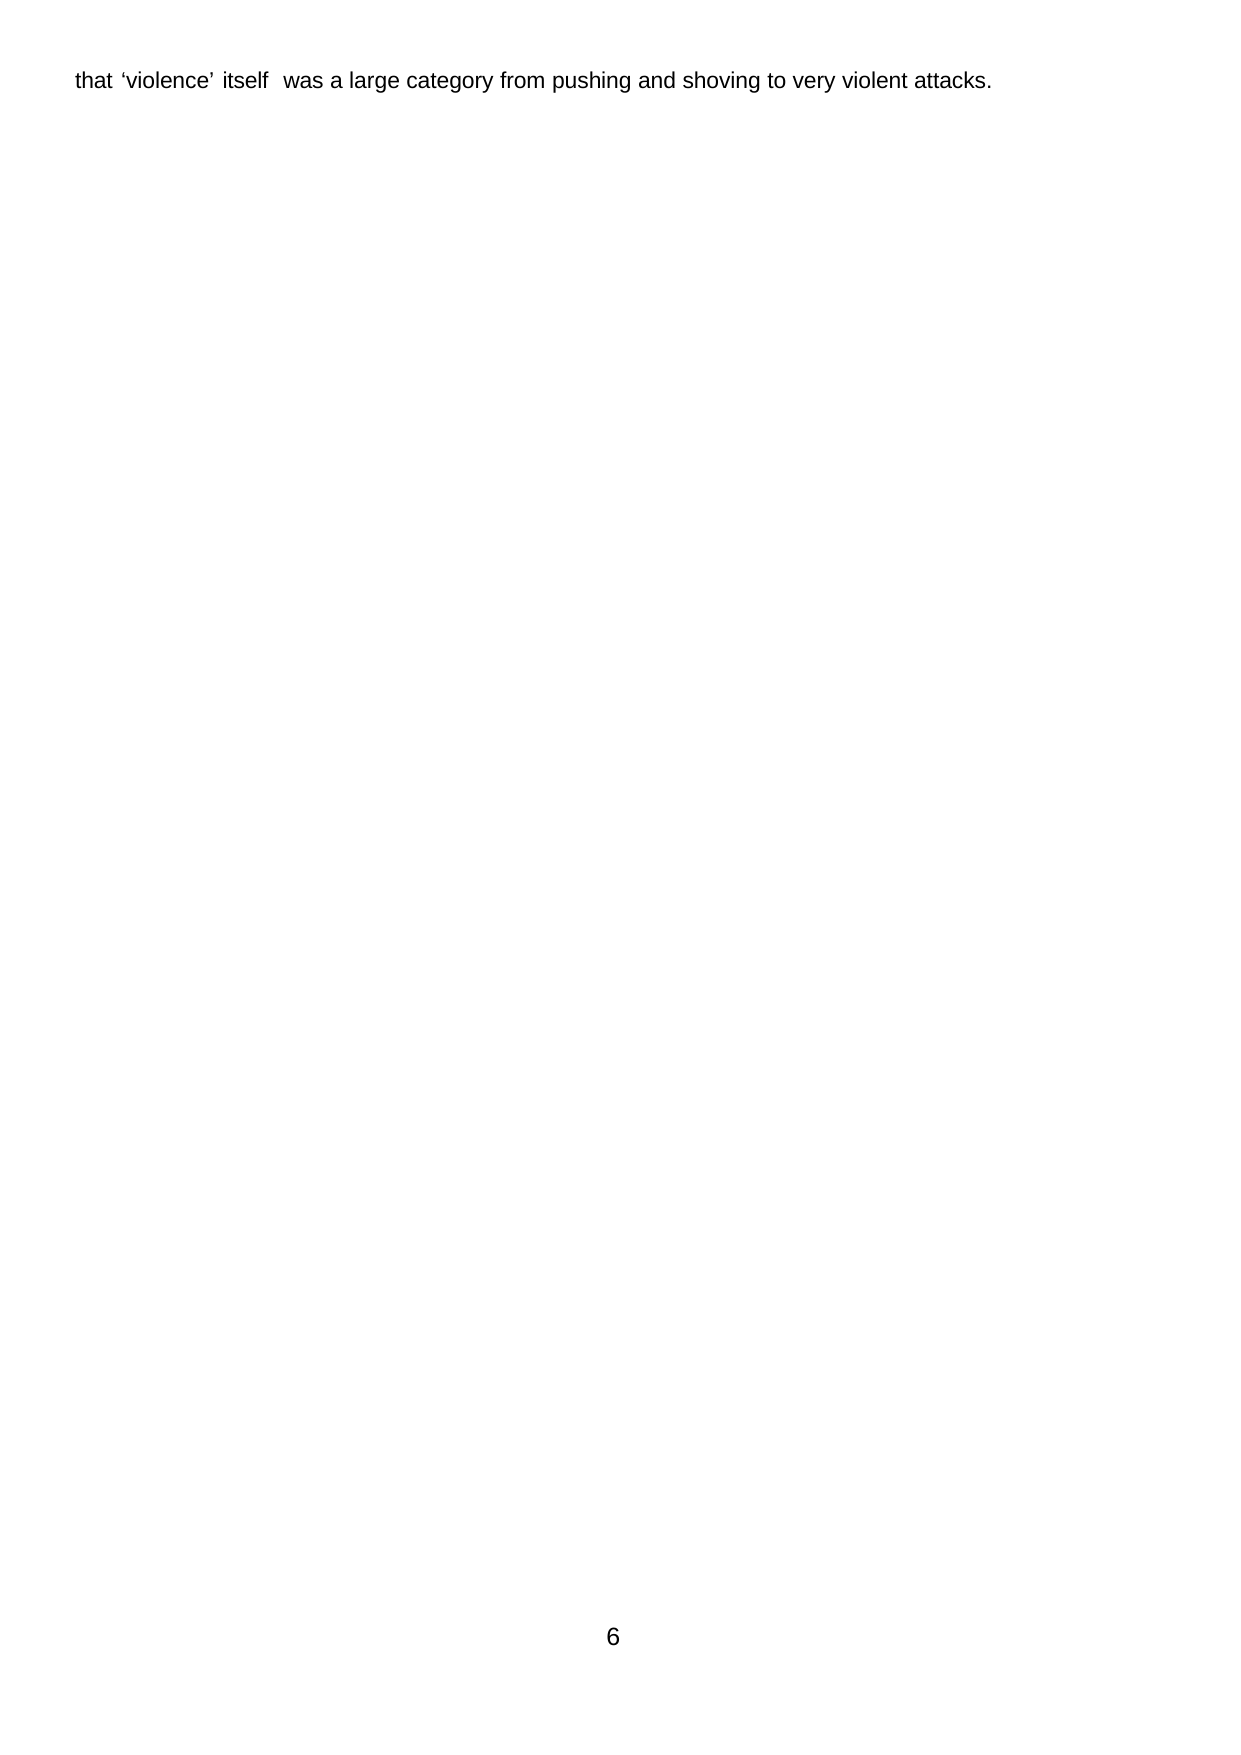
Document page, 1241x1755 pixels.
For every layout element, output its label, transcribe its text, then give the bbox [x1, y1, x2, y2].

text that ‘violence’ itself was a large category from pushing and shoving to very violent attacks. [75, 67, 1166, 93]
